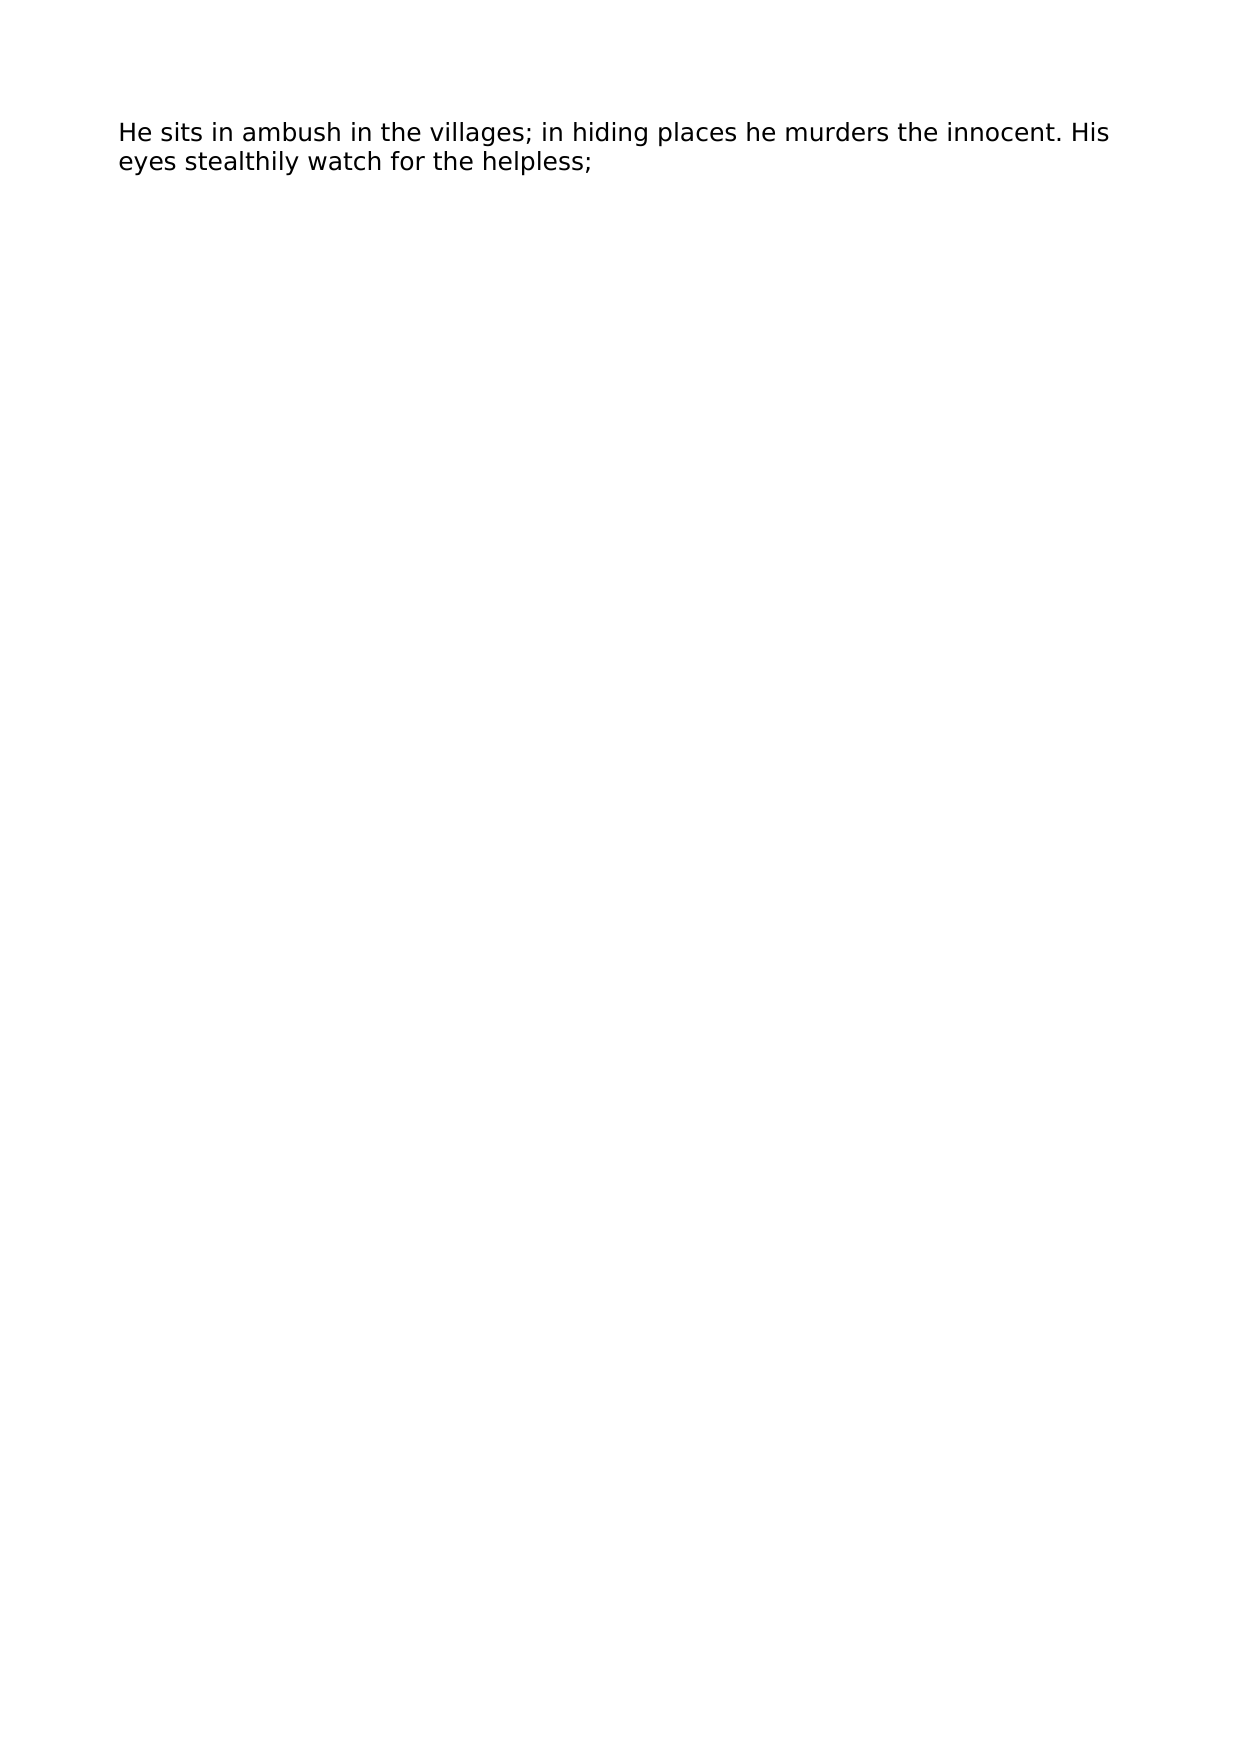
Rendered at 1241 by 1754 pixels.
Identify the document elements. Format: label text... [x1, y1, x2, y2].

text He sits in ambush in the villages; in hiding places he murders the innocent. His eyes stealthily watch for the helpless; [118, 118, 1122, 176]
